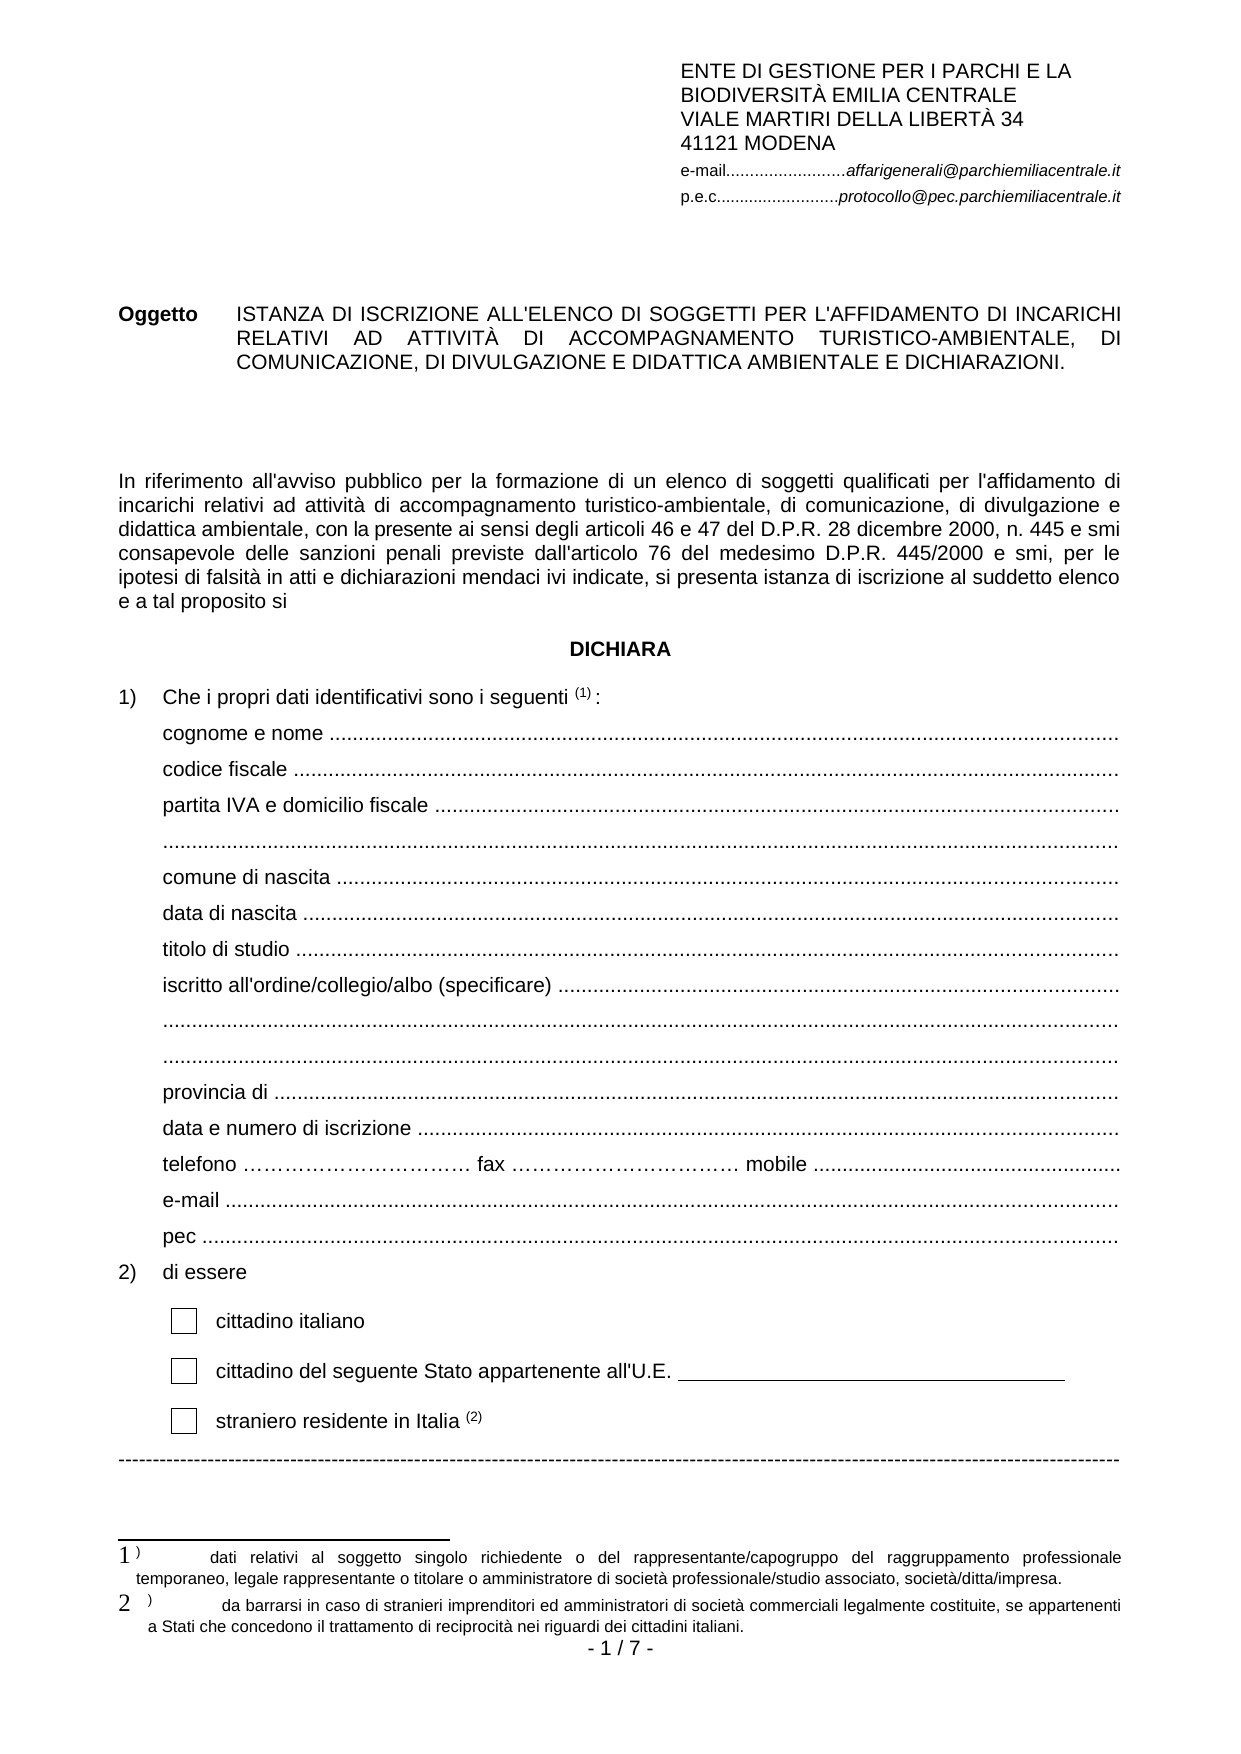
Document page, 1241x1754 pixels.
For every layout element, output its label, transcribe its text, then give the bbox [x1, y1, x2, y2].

text In riferimento all'avviso pubblico per la formazione di un elenco di soggetti qualificati per l'affidamento di incarichi relativi ad attività di accompagnamento turistico-ambientale, di comunicazione, di divulgazione e didattica ambientale, con la presente ai sensi degli articoli 46 e 47 del D.P.R. 28 dicembre 2000, n. 445 e smi consapevole delle sanzioni penali previste dall'articolo 76 del medesimo D.P.R. 445/2000 e smi, per le ipotesi di falsità in atti e dichiarazioni mendaci ivi indicate, si presenta istanza di iscrizione al suddetto elenco e a tal proposito si [118, 469, 1122, 613]
text p.e.c. protocollo@pec.parchiemiliacentrale.it [680, 187, 1122, 206]
table_header [172, 1309, 196, 1333]
table_header straniero residente in Italia () [197, 1408, 1072, 1433]
list ) dati relativi al soggetto singolo richiedente o del rappresentante/capogruppo del raggruppamento professionale temporaneo, legale rappresentante o titolare o amministratore di società professionale/studio associato, società/ditta/impresa. [118, 1540, 1122, 1588]
table_header cittadino del seguente Stato appartenente all'U.E. [197, 1358, 1072, 1383]
table_header [172, 1409, 196, 1433]
table_header [172, 1359, 196, 1383]
text cognome e nome codice fiscale partita IVA e domicilio fiscale comune di nascita data di nascita titolo di studio iscritto all'ordine/collegio/albo (specificare) provincia di data e numero di iscrizione telefono …………………………… fax …………………………… mobile e-mail pec [162, 721, 1122, 1248]
text ENTE DI GESTIONE PER I PARCHI E LA BIODIVERSITÀ EMILIA CENTRALE VIALE MARTIRI DELLA LIBERTÀ 34 41121 MODENA [680, 59, 1122, 155]
list Che i propri dati identificativi sono i seguenti () : [118, 685, 1125, 709]
text Oggetto ISTANZA DI ISCRIZIONE ALL'ELENCO DI SOGGETTI PER L'AFFIDAMENTO DI INCARICHI RELATIVI AD ATTIVITÀ DI ACCOMPAGNAMENTO TURISTICO-AMBIENTALE, DI COMUNICAZIONE, DI DIVULGAZIONE E DIDATTICA AMBIENTALE E DICHIARAZIONI. [118, 302, 1122, 373]
text DICHIARA [118, 637, 1122, 661]
table_header cittadino italiano [197, 1308, 1072, 1333]
list di essere [118, 1260, 1125, 1284]
text e-mail affarigenerali@parchiemiliacentrale.it [680, 161, 1122, 180]
